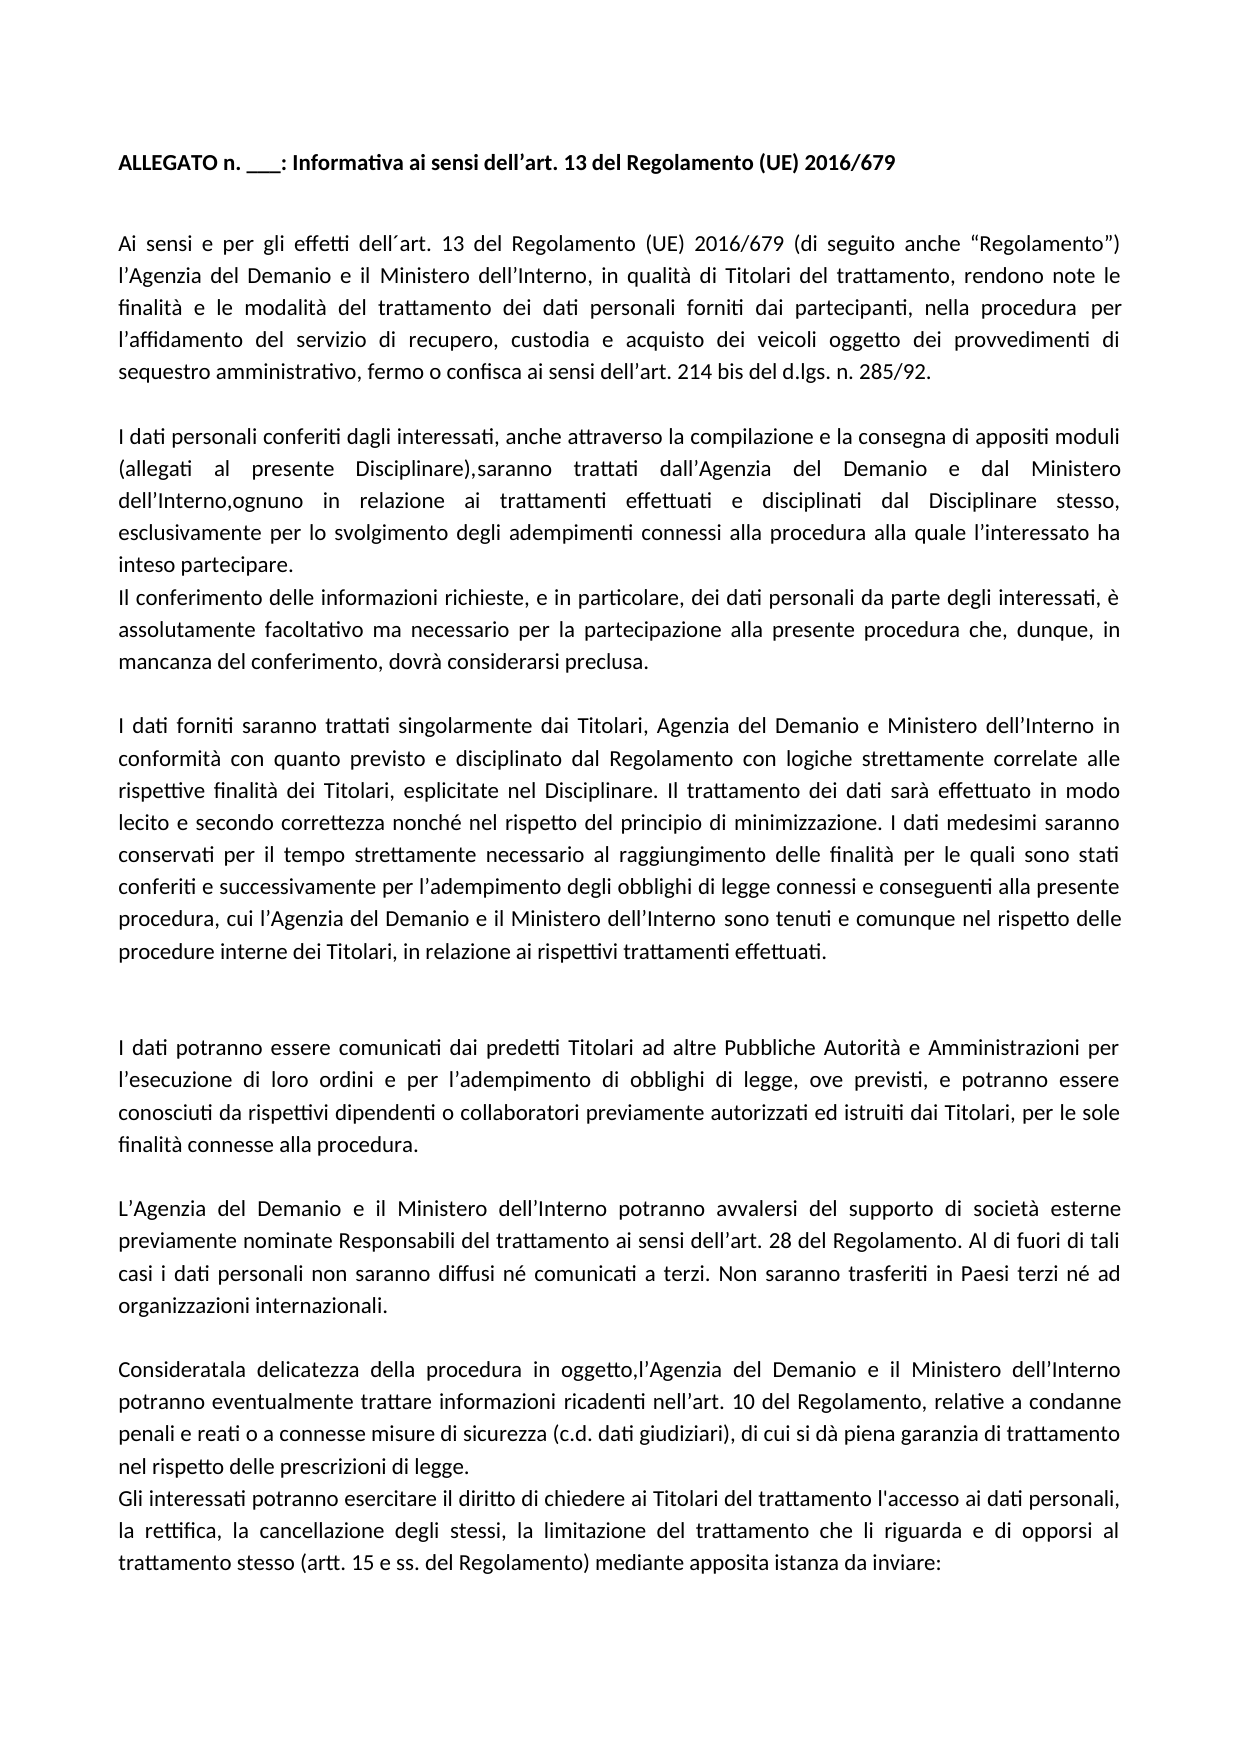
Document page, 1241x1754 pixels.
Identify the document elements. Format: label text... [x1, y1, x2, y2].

text Ai sensi e per gli effetti dell´art. 13 del Regolamento (UE) 2016/679 (di seguito anche “Regolamento”) l’Agenzia del Demanio e il Ministero dell’Interno, in qualità di Titolari del trattamento, rendono note le finalità e le modalità del trattamento dei dati personali forniti dai partecipanti, nella procedura per l’affidamento del servizio di recupero, custodia e acquisto dei veicoli oggetto dei provvedimenti di sequestro amministrativo, fermo o confisca ai sensi dell’art. 214 bis del d.lgs. n. 285/92. [118, 229, 1122, 385]
text Gli interessati potranno esercitare il diritto di chiedere ai Titolari del trattamento l'accesso ai dati personali, la rettifica, la cancellazione degli stessi, la limitazione del trattamento che li riguarda e di opporsi al trattamento stesso (artt. 15 e ss. del Regolamento) mediante apposita istanza da inviare: [118, 1484, 1122, 1576]
text I dati personali conferiti dagli interessati, anche attraverso la compilazione e la consegna di appositi moduli (allegati al presente Disciplinare),saranno trattati dall’Agenzia del Demanio e dal Ministero dell’Interno,ognuno in relazione ai trattamenti effettuati e disciplinati dal Disciplinare stesso, esclusivamente per lo svolgimento degli adempimenti connessi alla procedura alla quale l’interessato ha inteso partecipare. [118, 422, 1122, 578]
text L’Agenzia del Demanio e il Ministero dell’Interno potranno avvalersi del supporto di società esterne previamente nominate Responsabili del trattamento ai sensi dell’art. 28 del Regolamento. Al di fuori di tali casi i dati personali non saranno diffusi né comunicati a terzi. Non saranno trasferiti in Paesi terzi né ad organizzazioni internazionali. [118, 1194, 1122, 1319]
text I dati potranno essere comunicati dai predetti Titolari ad altre Pubbliche Autorità e Amministrazioni per l’esecuzione di loro ordini e per l’adempimento di obblighi di legge, ove previsti, e potranno essere conosciuti da rispettivi dipendenti o collaboratori previamente autorizzati ed istruiti dai Titolari, per le sole finalità connesse alla procedura. [118, 1033, 1122, 1158]
text ALLEGATO n. ___: Informativa ai sensi dell’art. 13 del Regolamento (UE) 2016/679 [118, 148, 1122, 176]
text Il conferimento delle informazioni richieste, e in particolare, dei dati personali da parte degli interessati, è assolutamente facoltativo ma necessario per la partecipazione alla presente procedura che, dunque, in mancanza del conferimento, dovrà considerarsi preclusa. [118, 583, 1122, 675]
text Consideratala delicatezza della procedura in oggetto,l’Agenzia del Demanio e il Ministero dell’Interno potranno eventualmente trattare informazioni ricadenti nell’art. 10 del Regolamento, relative a condanne penali e reati o a connesse misure di sicurezza (c.d. dati giudiziari), di cui si dà piena garanzia di trattamento nel rispetto delle prescrizioni di legge. [118, 1355, 1122, 1480]
text I dati forniti saranno trattati singolarmente dai Titolari, Agenzia del Demanio e Ministero dell’Interno in conformità con quanto previsto e disciplinato dal Regolamento con logiche strettamente correlate alle rispettive finalità dei Titolari, esplicitate nel Disciplinare. Il trattamento dei dati sarà effettuato in modo lecito e secondo correttezza nonché nel rispetto del principio di minimizzazione. I dati medesimi saranno conservati per il tempo strettamente necessario al raggiungimento delle finalità per le quali sono stati conferiti e successivamente per l’adempimento degli obblighi di legge connessi e conseguenti alla presente procedura, cui l’Agenzia del Demanio e il Ministero dell’Interno sono tenuti e comunque nel rispetto delle procedure interne dei Titolari, in relazione ai rispettivi trattamenti effettuati. [118, 711, 1122, 965]
